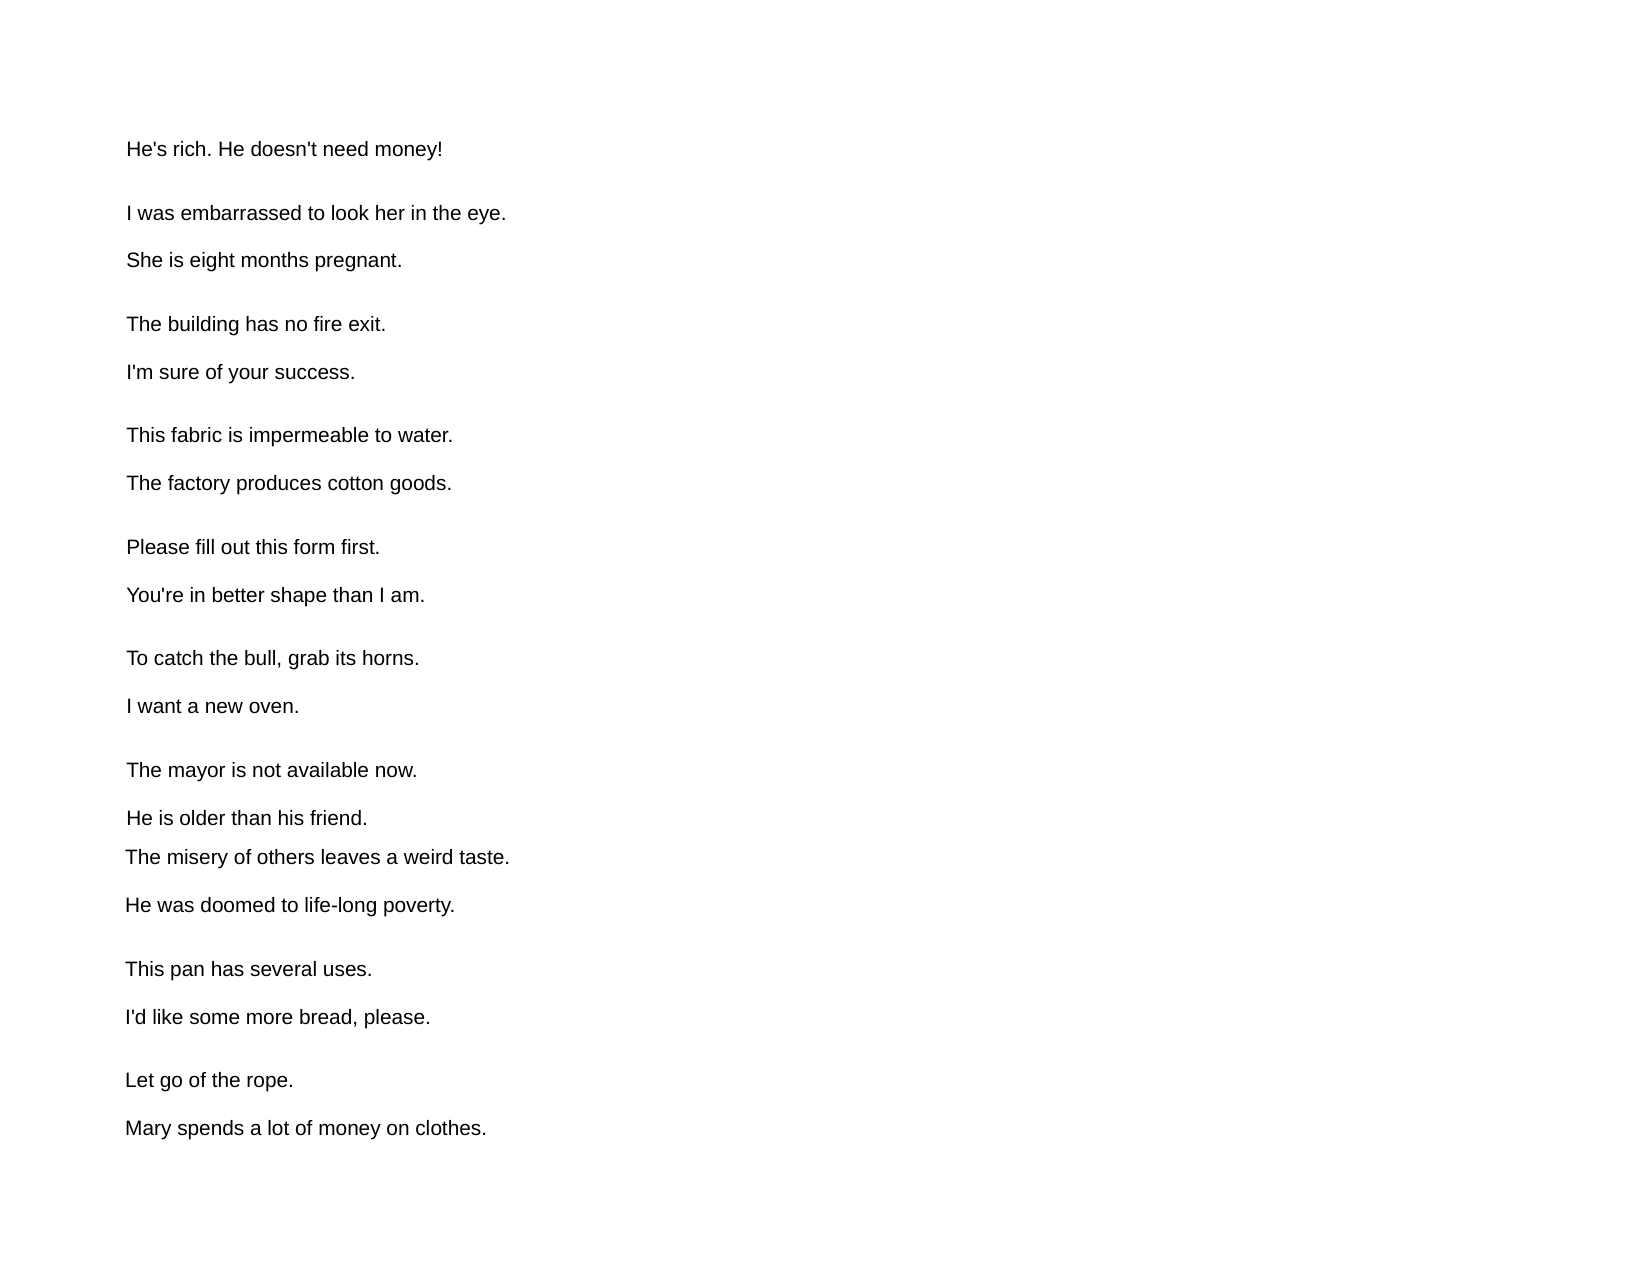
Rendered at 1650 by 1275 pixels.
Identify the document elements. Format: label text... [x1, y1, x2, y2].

table_cell To catch the bull, grab its horns. I want a new oven. [118, 638, 825, 750]
table_cell [824, 1060, 1531, 1148]
table_cell [824, 949, 1531, 1060]
table_cell I was embarrassed to look her in the eye. She is eight months pregnant. [118, 192, 825, 304]
table_cell Please fill out this form first. You're in better shape than I am. [118, 527, 825, 638]
table_cell The building has no fire exit. I'm sure of your success. [118, 304, 825, 415]
table_cell He's rich. He doesn't need money! [118, 105, 825, 192]
table_header [824, 837, 1531, 949]
table_header The misery of others leaves a weird taste. He was doomed to life-long poverty. [117, 837, 824, 949]
table_cell [825, 638, 1532, 750]
table_cell This fabric is impermeable to water. The factory produces cotton goods. [118, 415, 825, 527]
table_cell This pan has several uses. I'd like some more bread, please. [117, 949, 824, 1060]
table_cell The mayor is not available now. He is older than his friend. [118, 750, 825, 837]
table_cell [825, 750, 1532, 837]
table_cell [825, 415, 1532, 527]
table_cell [825, 304, 1532, 415]
table_cell [825, 105, 1532, 192]
table_cell Let go of the rope. Mary spends a lot of money on clothes. [117, 1060, 824, 1148]
table_cell [825, 192, 1532, 304]
table_cell [825, 527, 1532, 638]
